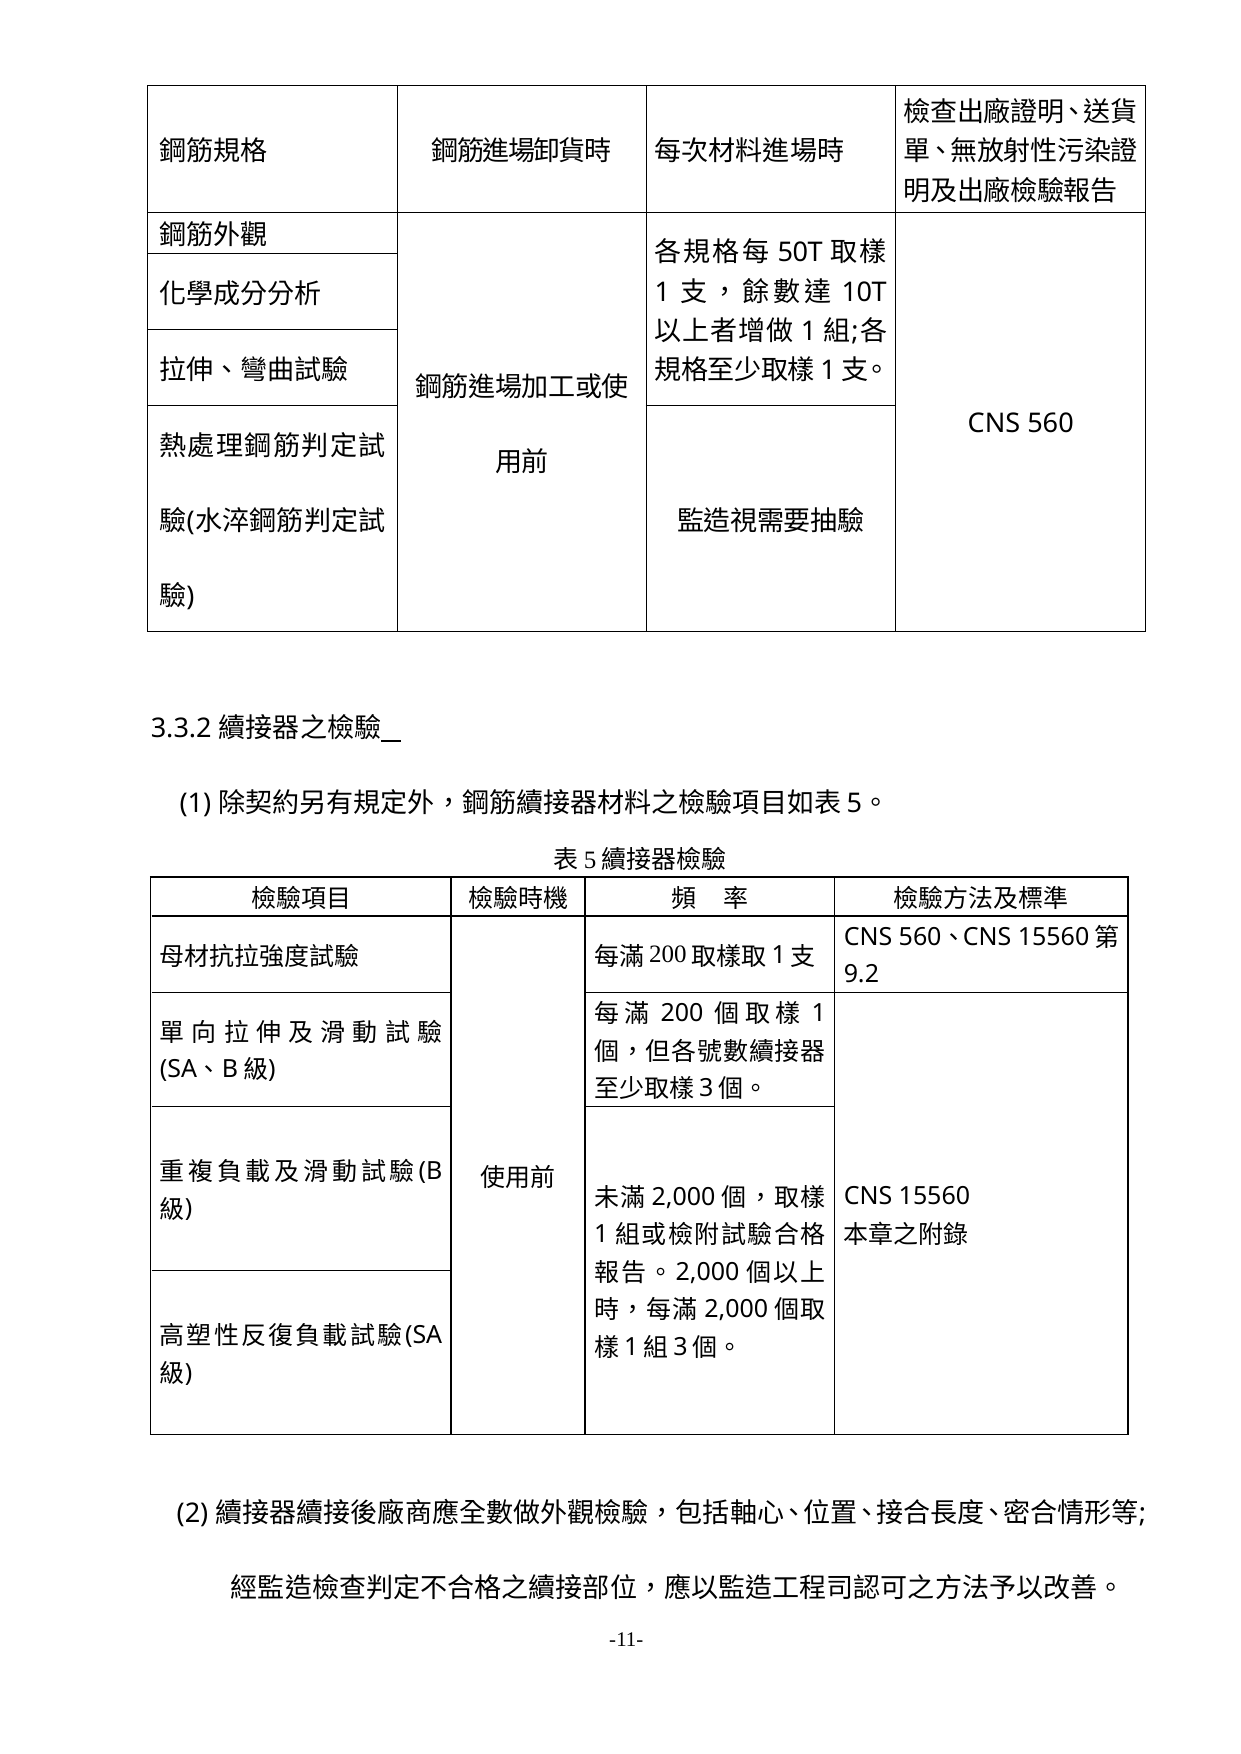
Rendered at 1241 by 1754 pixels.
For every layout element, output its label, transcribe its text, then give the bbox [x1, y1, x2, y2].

table_cell 監造視需要抽驗 [647, 406, 895, 631]
table_cell 熱處理鋼筋判定試驗(水淬鋼筋判定試驗) [148, 406, 397, 631]
table_cell 表5續接器檢驗 [148, 839, 1149, 1473]
table_cell 使用前 [452, 917, 584, 1434]
table_cell 每滿200取樣取1支 [586, 917, 834, 992]
table_header 3.3.2 續接器之檢驗 (1) 除契約另有規定外，鋼筋續接器材料之檢驗項目如表5。 [148, 670, 1149, 838]
table_header (2) 續接器續接後廠商應全數做外觀檢驗，包括軸心、位置、接合長度、密合情形等;經監造檢查判定不合格之續接部位，應以監造工程司認可之方法予以改善。 [145, 85, 1149, 1623]
table_cell 單向拉伸及滑動試驗(SA、B級) [151, 993, 450, 1106]
table_cell 每次材料進場時 [647, 86, 895, 212]
table_cell 各規格每50T取樣1支，餘數達10T以上者增做1組;各規格至少取樣1支。 [647, 213, 895, 405]
table_cell 母材抗拉強度試驗 [151, 916, 450, 992]
table_cell 化學成分分析 [148, 254, 397, 329]
table_header 頻 率 [586, 878, 834, 915]
table_cell 重複負載及滑動試驗(B級) [151, 1107, 450, 1270]
table_header 檢驗項目 [151, 878, 450, 915]
table_cell 未滿2,000個，取樣1組或檢附試驗合格報告。2,000個以上時，每滿2,000個取樣1組3個。 [586, 1107, 834, 1434]
table_cell 檢查出廠證明、送貨單、無放射性污染證明及出廠檢驗報告 [896, 86, 1145, 212]
table_cell 高塑性反復負載試驗(SA級) [151, 1271, 450, 1434]
table_cell CNS 560、CNS 15560第9.2 [835, 917, 1127, 992]
table_cell 鋼筋進場加工或使用前 [398, 213, 646, 631]
table_cell 鋼筋外觀 [148, 213, 397, 253]
table_cell CNS 560 [896, 213, 1145, 631]
table_header 檢驗時機 [452, 878, 584, 915]
table_cell 每滿200個取樣1個，但各號數續接器至少取樣3個。 [586, 993, 834, 1106]
table_cell CNS 15560 本章之附錄 [835, 993, 1127, 1434]
table_cell 鋼筋進場卸貨時 [398, 86, 646, 212]
table_header 檢驗方法及標準 [835, 878, 1127, 915]
table_cell 鋼筋規格 [148, 86, 397, 212]
table_cell 拉伸、彎曲試驗 [148, 330, 397, 405]
